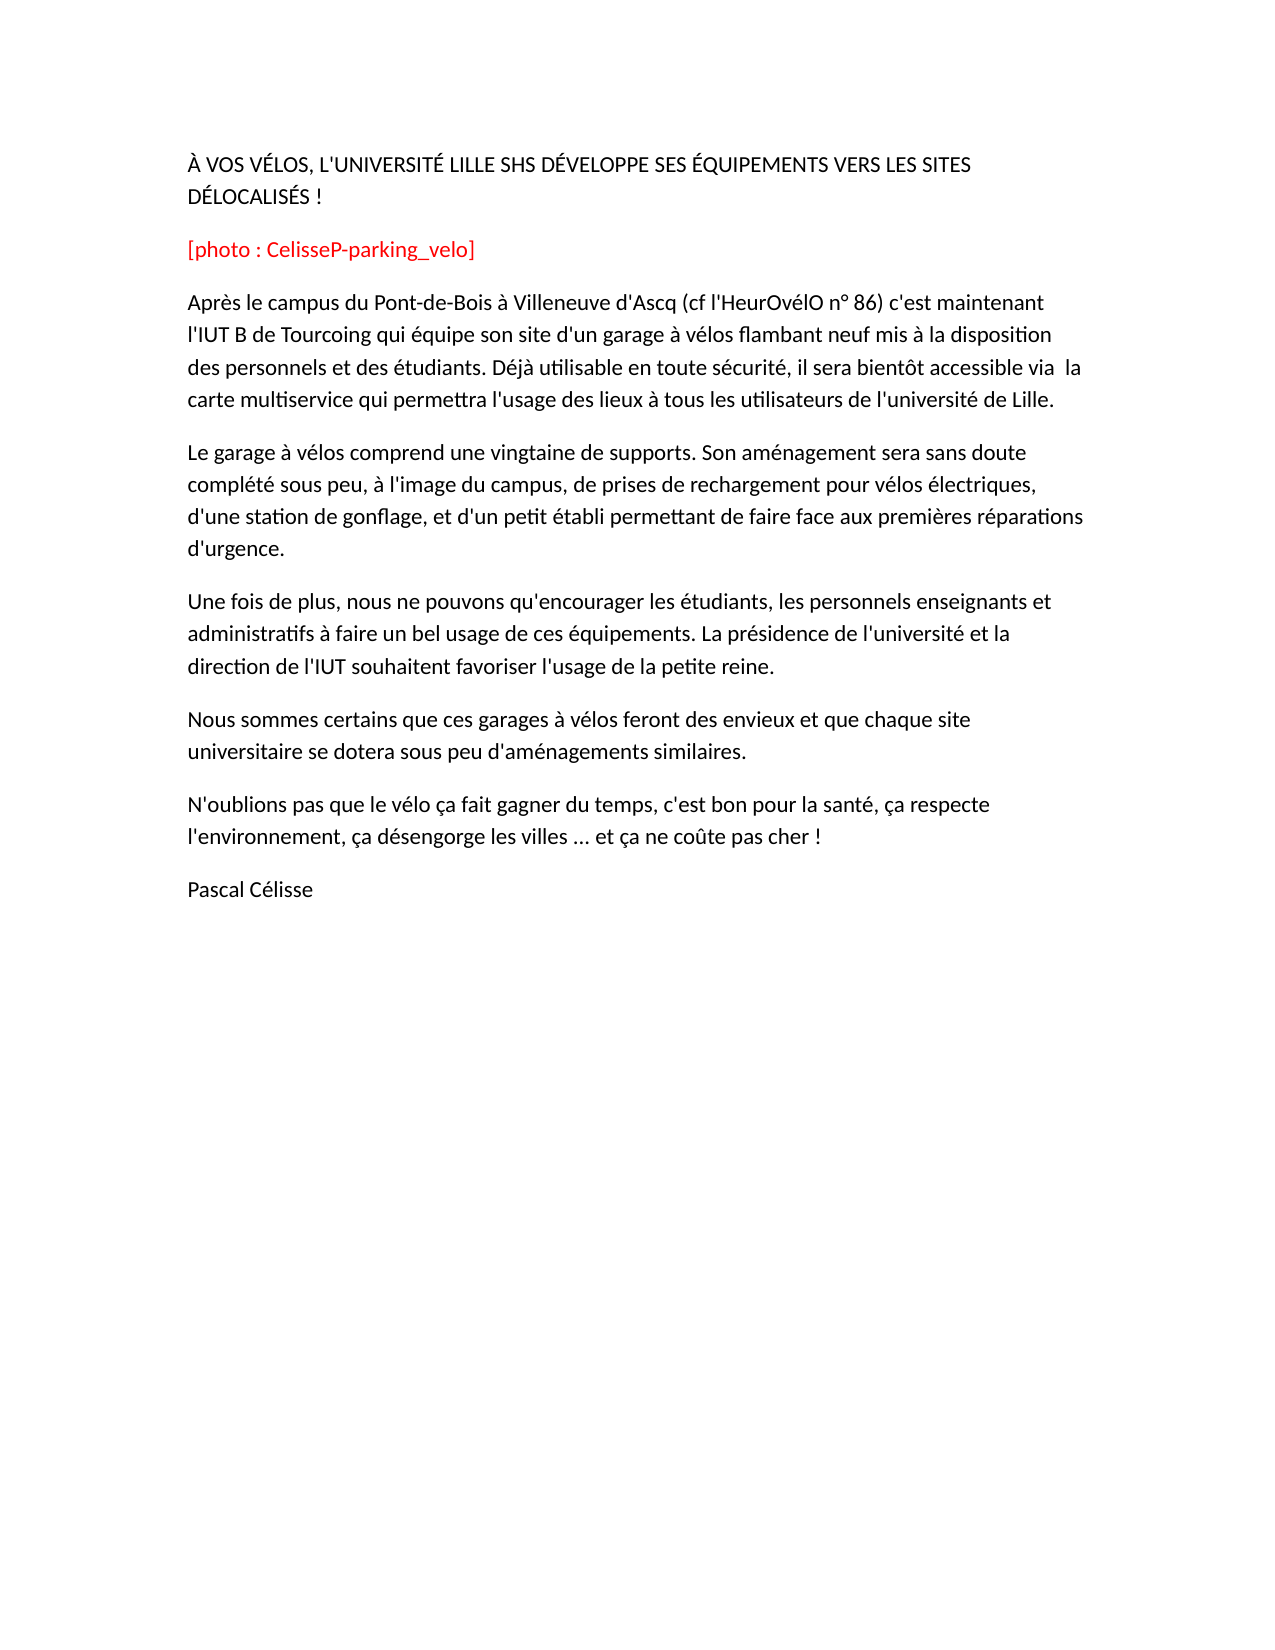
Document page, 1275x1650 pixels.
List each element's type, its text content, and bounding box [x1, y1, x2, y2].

text Nous sommes certains que ces garages à vélos feront des envieux et que chaque site universitaire se dotera sous peu d'aménagements similaires. [187, 705, 1087, 765]
text Après le campus du Pont-de-Bois à Villeneuve d'Ascq (cf l'HeurOvélO n° 86) c'est maintenant l'IUT B de Tourcoing qui équipe son site d'un garage à vélos flambant neuf mis à la disposition des personnels et des étudiants. Déjà utilisable en toute sécurité, il sera bientôt accessible via la carte multiservice qui permettra l'usage des lieux à tous les utilisateurs de l'université de Lille. [187, 288, 1087, 413]
text Pascal Célisse [187, 875, 1087, 903]
text Le garage à vélos comprend une vingtaine de supports. Son aménagement sera sans doute complété sous peu, à l'image du campus, de prises de rechargement pour vélos électriques, d'une station de gonflage, et d'un petit établi permettant de faire face aux premières réparations d'urgence. [187, 438, 1087, 562]
text [photo : CelisseP-parking_velo] [187, 235, 1087, 263]
text N'oublions pas que le vélo ça fait gagner du temps, c'est bon pour la santé, ça respecte l'environnement, ça désengorge les villes ... et ça ne coûte pas cher ! [187, 790, 1087, 850]
text Une fois de plus, nous ne pouvons qu'encourager les étudiants, les personnels enseignants et administratifs à faire un bel usage de ces équipements. La présidence de l'université et la direction de l'IUT souhaitent favoriser l'usage de la petite reine. [187, 587, 1087, 680]
text À VOS VÉLOS, L'UNIVERSITÉ LILLE SHS DÉVELOPPE SES ÉQUIPEMENTS VERS LES SITES DÉLOCALISÉS ! [187, 150, 1087, 210]
